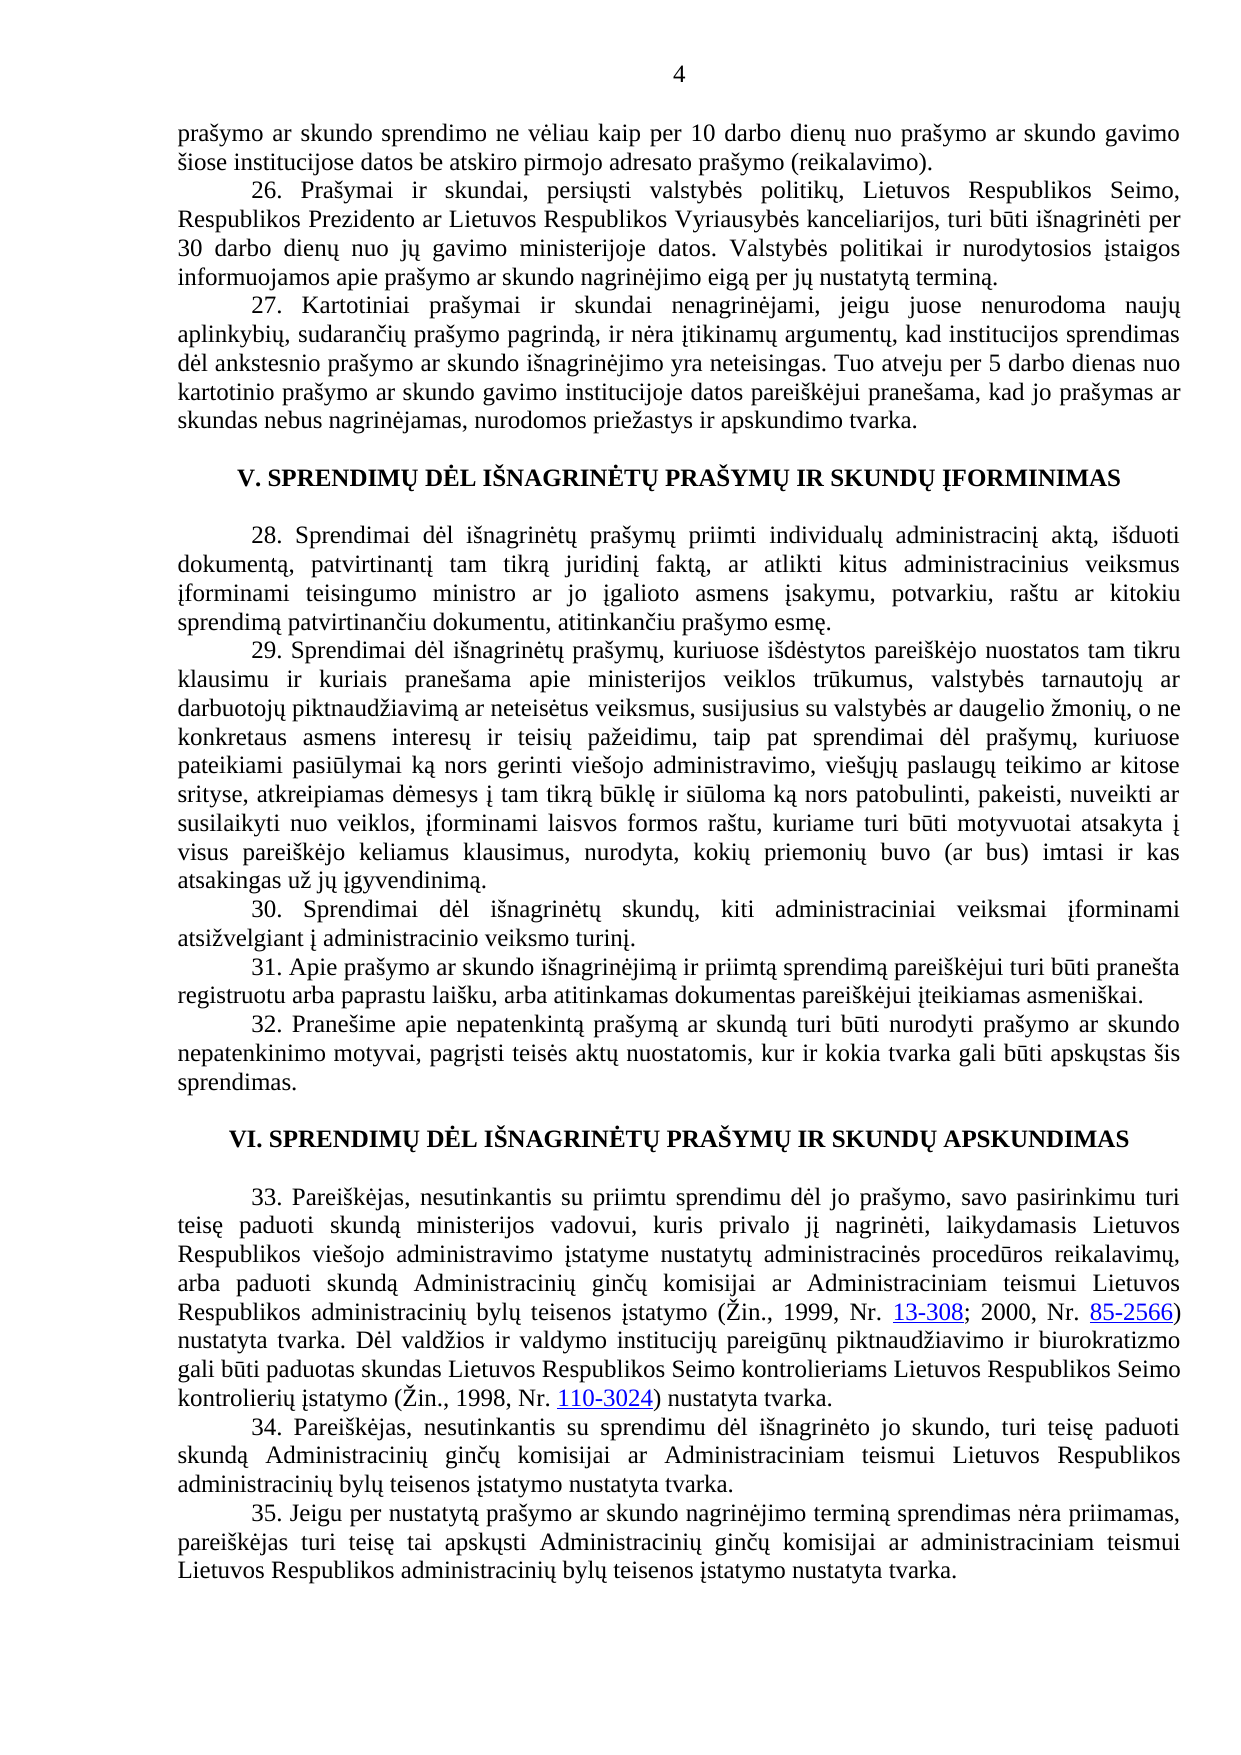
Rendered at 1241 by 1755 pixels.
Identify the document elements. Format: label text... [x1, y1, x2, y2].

text 26. Prašymai ir skundai, persiųsti valstybės politikų, Lietuvos Respublikos Seimo, Respublikos Prezidento ar Lietuvos Respublikos Vyriausybės kanceliarijos, turi būti išnagrinėti per 30 darbo dienų nuo jų gavimo ministerijoje datos. Valstybės politikai ir nurodytosios įstaigos informuojamos apie prašymo ar skundo nagrinėjimo eigą per jų nustatytą terminą. [177, 176, 1181, 291]
text 28. Sprendimai dėl išnagrinėtų prašymų priimti individualų administracinį aktą, išduoti dokumentą, patvirtinantį tam tikrą juridinį faktą, ar atlikti kitus administracinius veiksmus įforminami teisingumo ministro ar jo įgalioto asmens įsakymu, potvarkiu, raštu ar kitokiu sprendimą patvirtinančiu dokumentu, atitinkančiu prašymo esmę. [177, 521, 1181, 636]
text 29. Sprendimai dėl išnagrinėtų prašymų, kuriuose išdėstytos pareiškėjo nuostatos tam tikru klausimu ir kuriais pranešama apie ministerijos veiklos trūkumus, valstybės tarnautojų ar darbuotojų piktnaudžiavimą ar neteisėtus veiksmus, susijusius su valstybės ar daugelio žmonių, o ne konkretaus asmens interesų ir teisių pažeidimu, taip pat sprendimai dėl prašymų, kuriuose pateikiami pasiūlymai ką nors gerinti viešojo administravimo, viešųjų paslaugų teikimo ar kitose srityse, atkreipiamas dėmesys į tam tikrą būklę ir siūloma ką nors patobulinti, pakeisti, nuveikti ar susilaikyti nuo veiklos, įforminami laisvos formos raštu, kuriame turi būti motyvuotai atsakyta į visus pareiškėjo keliamus klausimus, nurodyta, kokių priemonių buvo (ar bus) imtasi ir kas atsakingas už jų įgyvendinimą. [177, 636, 1181, 894]
text 30. Sprendimai dėl išnagrinėtų skundų, kiti administraciniai veiksmai įforminami atsižvelgiant į administracinio veiksmo turinį. [177, 894, 1181, 952]
text 27. Kartotiniai prašymai ir skundai nenagrinėjami, jeigu juose nenurodoma naujų aplinkybių, sudarančių prašymo pagrindą, ir nėra įtikinamų argumentų, kad institucijos sprendimas dėl ankstesnio prašymo ar skundo išnagrinėjimo yra neteisingas. Tuo atveju per 5 darbo dienas nuo kartotinio prašymo ar skundo gavimo institucijoje datos pareiškėjui pranešama, kad jo prašymas ar skundas nebus nagrinėjamas, nurodomos priežastys ir apskundimo tvarka. [177, 291, 1181, 434]
text VI. SPRENDIMŲ DĖL IŠNAGRINĖTŲ PRAŠYMŲ IR SKUNDŲ APSKUNDIMAS [177, 1124, 1181, 1153]
text V. SPRENDIMŲ DĖL IŠNAGRINĖTŲ PRAŠYMŲ IR SKUNDŲ ĮFORMINIMAS [177, 463, 1181, 492]
text 33. Pareiškėjas, nesutinkantis su priimtu sprendimu dėl jo prašymo, savo pasirinkimu turi teisę paduoti skundą ministerijos vadovui, kuris privalo jį nagrinėti, laikydamasis Lietuvos Respublikos viešojo administravimo įstatyme nustatytų administracinės procedūros reikalavimų, arba paduoti skundą Administracinių ginčų komisijai ar Administraciniam teismui Lietuvos Respublikos administracinių bylų teisenos įstatymo (Žin., 1999, Nr. 13-308; 2000, Nr. 85-2566) nustatyta tvarka. Dėl valdžios ir valdymo institucijų pareigūnų piktnaudžiavimo ir biurokratizmo gali būti paduotas skundas Lietuvos Respublikos Seimo kontrolieriams Lietuvos Respublikos Seimo kontrolierių įstatymo (Žin., 1998, Nr. 110-3024) nustatyta tvarka. [177, 1182, 1181, 1412]
text 34. Pareiškėjas, nesutinkantis su sprendimu dėl išnagrinėto jo skundo, turi teisę paduoti skundą Administracinių ginčų komisijai ar Administraciniam teismui Lietuvos Respublikos administracinių bylų teisenos įstatymo nustatyta tvarka. [177, 1412, 1181, 1498]
text 35. Jeigu per nustatytą prašymo ar skundo nagrinėjimo terminą sprendimas nėra priimamas, pareiškėjas turi teisę tai apskųsti Administracinių ginčų komisijai ar administraciniam teismui Lietuvos Respublikos administracinių bylų teisenos įstatymo nustatyta tvarka. [177, 1498, 1181, 1584]
text 31. Apie prašymo ar skundo išnagrinėjimą ir priimtą sprendimą pareiškėjui turi būti pranešta registruotu arba paprastu laišku, arba atitinkamas dokumentas pareiškėjui įteikiamas asmeniškai. [177, 952, 1181, 1009]
text prašymo ar skundo sprendimo ne vėliau kaip per 10 darbo dienų nuo prašymo ar skundo gavimo šiose institucijose datos be atskiro pirmojo adresato prašymo (reikalavimo). [177, 118, 1181, 176]
text 32. Pranešime apie nepatenkintą prašymą ar skundą turi būti nurodyti prašymo ar skundo nepatenkinimo motyvai, pagrįsti teisės aktų nuostatomis, kur ir kokia tvarka gali būti apskųstas šis sprendimas. [177, 1009, 1181, 1096]
